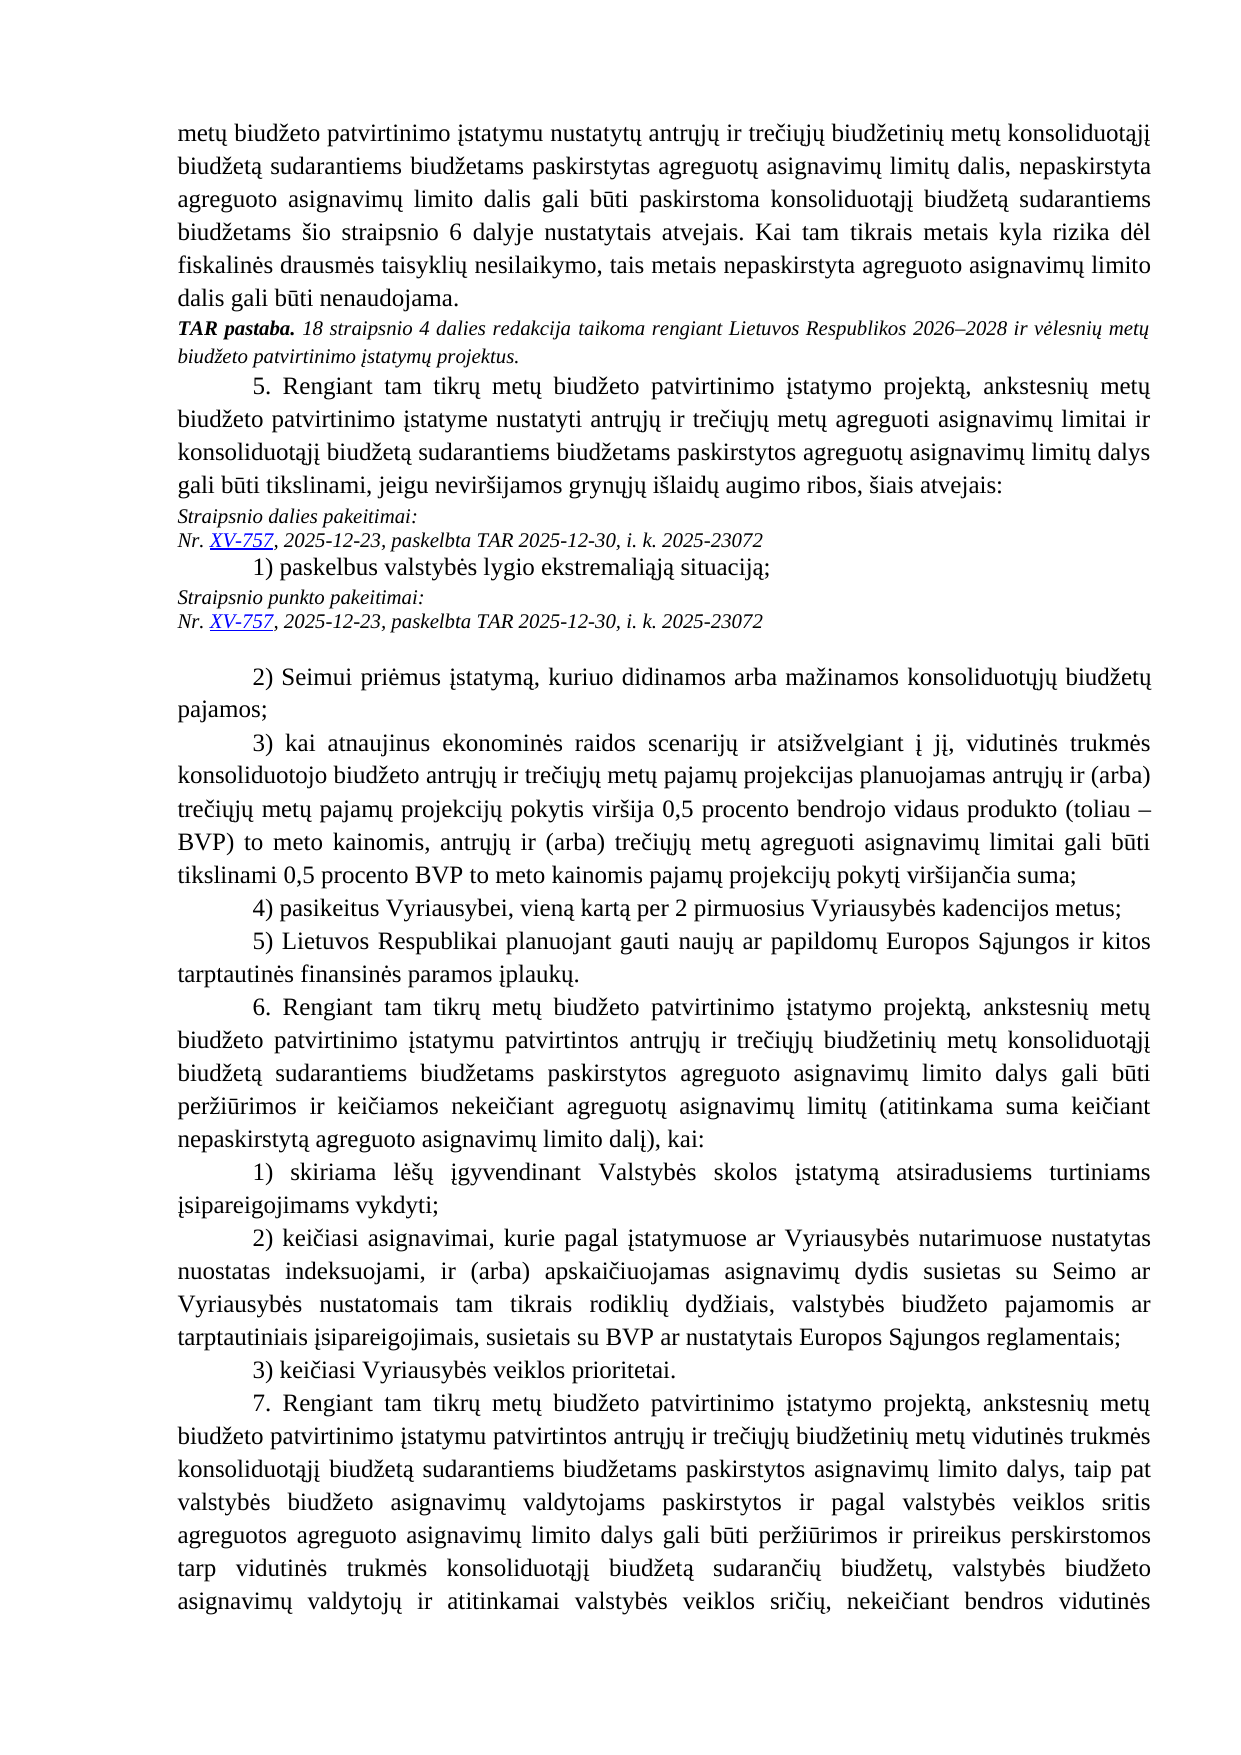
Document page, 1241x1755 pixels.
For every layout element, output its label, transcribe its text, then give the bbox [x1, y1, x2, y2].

text 6. Rengiant tam tikrų metų biudžeto patvirtinimo įstatymo projektą, ankstesnių metų biudžeto patvirtinimo įstatymu patvirtintos antrųjų ir trečiųjų biudžetinių metų konsoliduotąjį biudžetą sudarantiems biudžetams paskirstytos agreguoto asignavimų limito dalys gali būti peržiūrimos ir keičiamos nekeičiant agreguotų asignavimų limitų (atitinkama suma keičiant nepaskirstytą agreguoto asignavimų limito dalį), kai: [177, 992, 1152, 1153]
text Nr. XV-757, 2025-12-23, paskelbta TAR 2025-12-30, i. k. 2025-23072 [177, 609, 1152, 633]
text 3) kai atnaujinus ekonominės raidos scenarijų ir atsižvelgiant į jį, vidutinės trukmės konsoliduotojo biudžeto antrųjų ir trečiųjų metų pajamų projekcijas planuojamas antrųjų ir (arba) trečiųjų metų pajamų projekcijų pokytis viršija 0,5 procento bendrojo vidaus produkto (toliau – BVP) to meto kainomis, antrųjų ir (arba) trečiųjų metų agreguoti asignavimų limitai gali būti tikslinami 0,5 procento BVP to meto kainomis pajamų projekcijų pokytį viršijančia suma; [177, 728, 1152, 888]
text 7. Rengiant tam tikrų metų biudžeto patvirtinimo įstatymo projektą, ankstesnių metų biudžeto patvirtinimo įstatymu patvirtintos antrųjų ir trečiųjų biudžetinių metų vidutinės trukmės konsoliduotąjį biudžetą sudarantiems biudžetams paskirstytos asignavimų limito dalys, taip pat valstybės biudžeto asignavimų valdytojams paskirstytos ir pagal valstybės veiklos sritis agreguotos agreguoto asignavimų limito dalys gali būti peržiūrimos ir prireikus perskirstomos tarp vidutinės trukmės konsoliduotąjį biudžetą sudarančių biudžetų, valstybės biudžeto asignavimų valdytojų ir atitinkamai valstybės veiklos sričių, nekeičiant bendros vidutinės [177, 1388, 1152, 1615]
text 1) skiriama lėšų įgyvendinant Valstybės skolos įstatymą atsiradusiems turtiniams įsipareigojimams vykdyti; [177, 1157, 1152, 1219]
text 2) keičiasi asignavimai, kurie pagal įstatymuose ar Vyriausybės nutarimuose nustatytas nuostatas indeksuojami, ir (arba) apskaičiuojamas asignavimų dydis susietas su Seimo ar Vyriausybės nustatomais tam tikrais rodiklių dydžiais, valstybės biudžeto pajamomis ar tarptautiniais įsipareigojimais, susietais su BVP ar nustatytais Europos Sąjungos reglamentais; [177, 1223, 1152, 1351]
text Nr. XV-757, 2025-12-23, paskelbta TAR 2025-12-30, i. k. 2025-23072 [177, 528, 1152, 552]
text 4) pasikeitus Vyriausybei, vieną kartą per 2 pirmuosius Vyriausybės kadencijos metus; [177, 893, 1152, 921]
text 5) Lietuvos Respublikai planuojant gauti naujų ar papildomų Europos Sąjungos ir kitos tarptautinės finansinės paramos įplaukų. [177, 926, 1152, 987]
text Straipsnio dalies pakeitimai: [177, 503, 1152, 528]
text 3) keičiasi Vyriausybės veiklos prioritetai. [177, 1355, 1152, 1384]
text Straipsnio punkto pakeitimai: [177, 585, 1152, 609]
text 1) paskelbus valstybės lygio ekstremaliąją situaciją; [177, 552, 1152, 580]
text 5. Rengiant tam tikrų metų biudžeto patvirtinimo įstatymo projektą, ankstesnių metų biudžeto patvirtinimo įstatyme nustatyti antrųjų ir trečiųjų metų agreguoti asignavimų limitai ir konsoliduotąjį biudžetą sudarantiems biudžetams paskirstytos agreguotų asignavimų limitų dalys gali būti tikslinami, jeigu neviršijamos grynųjų išlaidų augimo ribos, šiais atvejais: [177, 371, 1152, 499]
text 2) Seimui priėmus įstatymą, kuriuo didinamos arba mažinamos konsoliduotųjų biudžetų pajamos; [177, 662, 1152, 723]
text TAR pastaba. 18 straipsnio 4 dalies redakcija taikoma rengiant Lietuvos Respublikos 2026–2028 ir vėlesnių metų biudžeto patvirtinimo įstatymų projektus. [177, 316, 1152, 368]
text metų biudžeto patvirtinimo įstatymu nustatytų antrųjų ir trečiųjų biudžetinių metų konsoliduotąjį biudžetą sudarantiems biudžetams paskirstytas agreguotų asignavimų limitų dalis, nepaskirstyta agreguoto asignavimų limito dalis gali būti paskirstoma konsoliduotąjį biudžetą sudarantiems biudžetams šio straipsnio 6 dalyje nustatytais atvejais. Kai tam tikrais metais kyla rizika dėl fiskalinės drausmės taisyklių nesilaikymo, tais metais nepaskirstyta agreguoto asignavimų limito dalis gali būti nenaudojama. [177, 118, 1152, 312]
